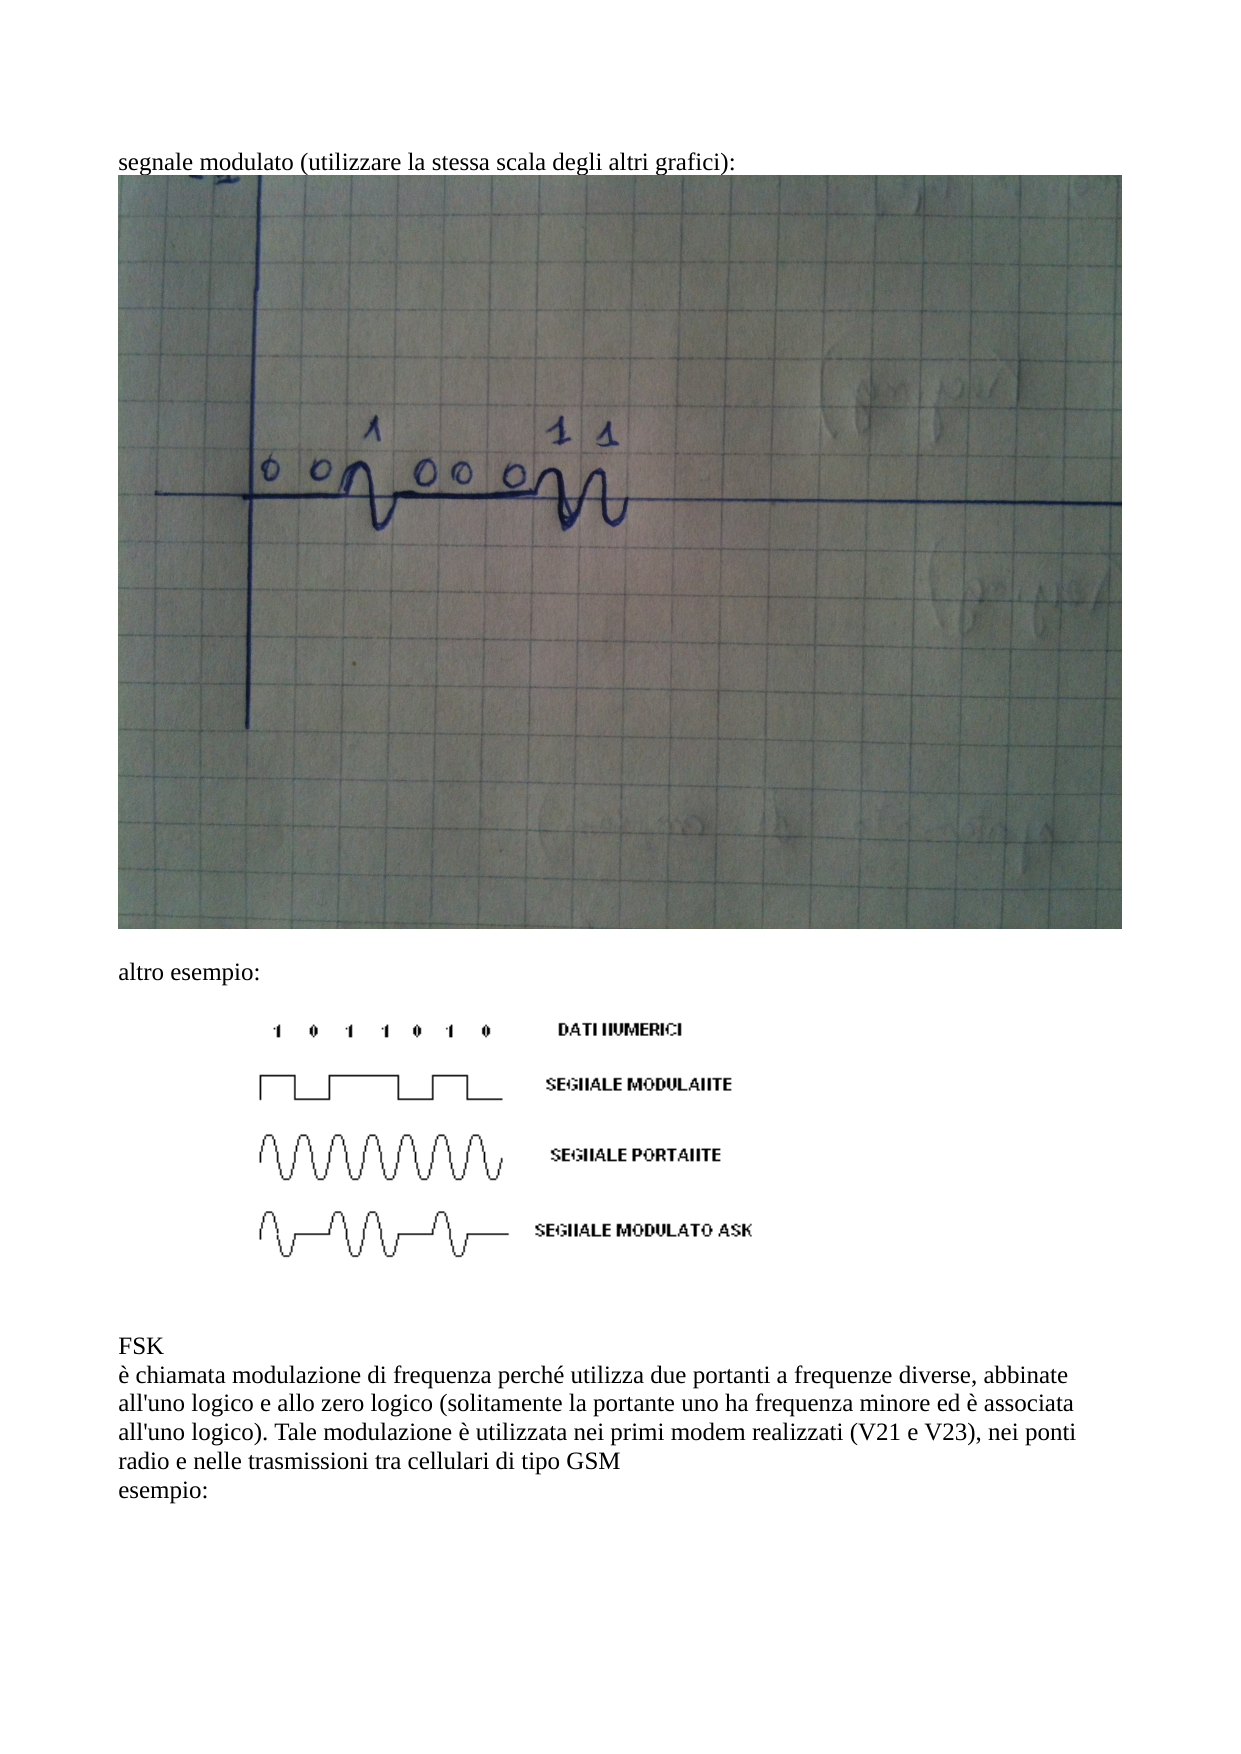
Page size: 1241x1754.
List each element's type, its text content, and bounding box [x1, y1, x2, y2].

text segnale modulato (utilizzare la stessa scala degli altri grafici): [118, 147, 1122, 175]
text è chiamata modulazione di frequenza perché utilizza due portanti a frequenze diverse, abbinate all'uno logico e allo zero logico (solitamente la portante uno ha frequenza minore ed è associata all'uno logico). Tale modulazione è utilizzata nei primi modem realizzati (V21 e V23), nei ponti radio e nelle trasmissioni tra cellulari di tipo GSM [118, 1360, 1122, 1475]
text FSK [118, 1331, 1122, 1360]
text altro esempio: [118, 957, 1122, 986]
picture [238, 1014, 766, 1265]
picture [118, 175, 1122, 929]
text esempio: [118, 1475, 1122, 1503]
